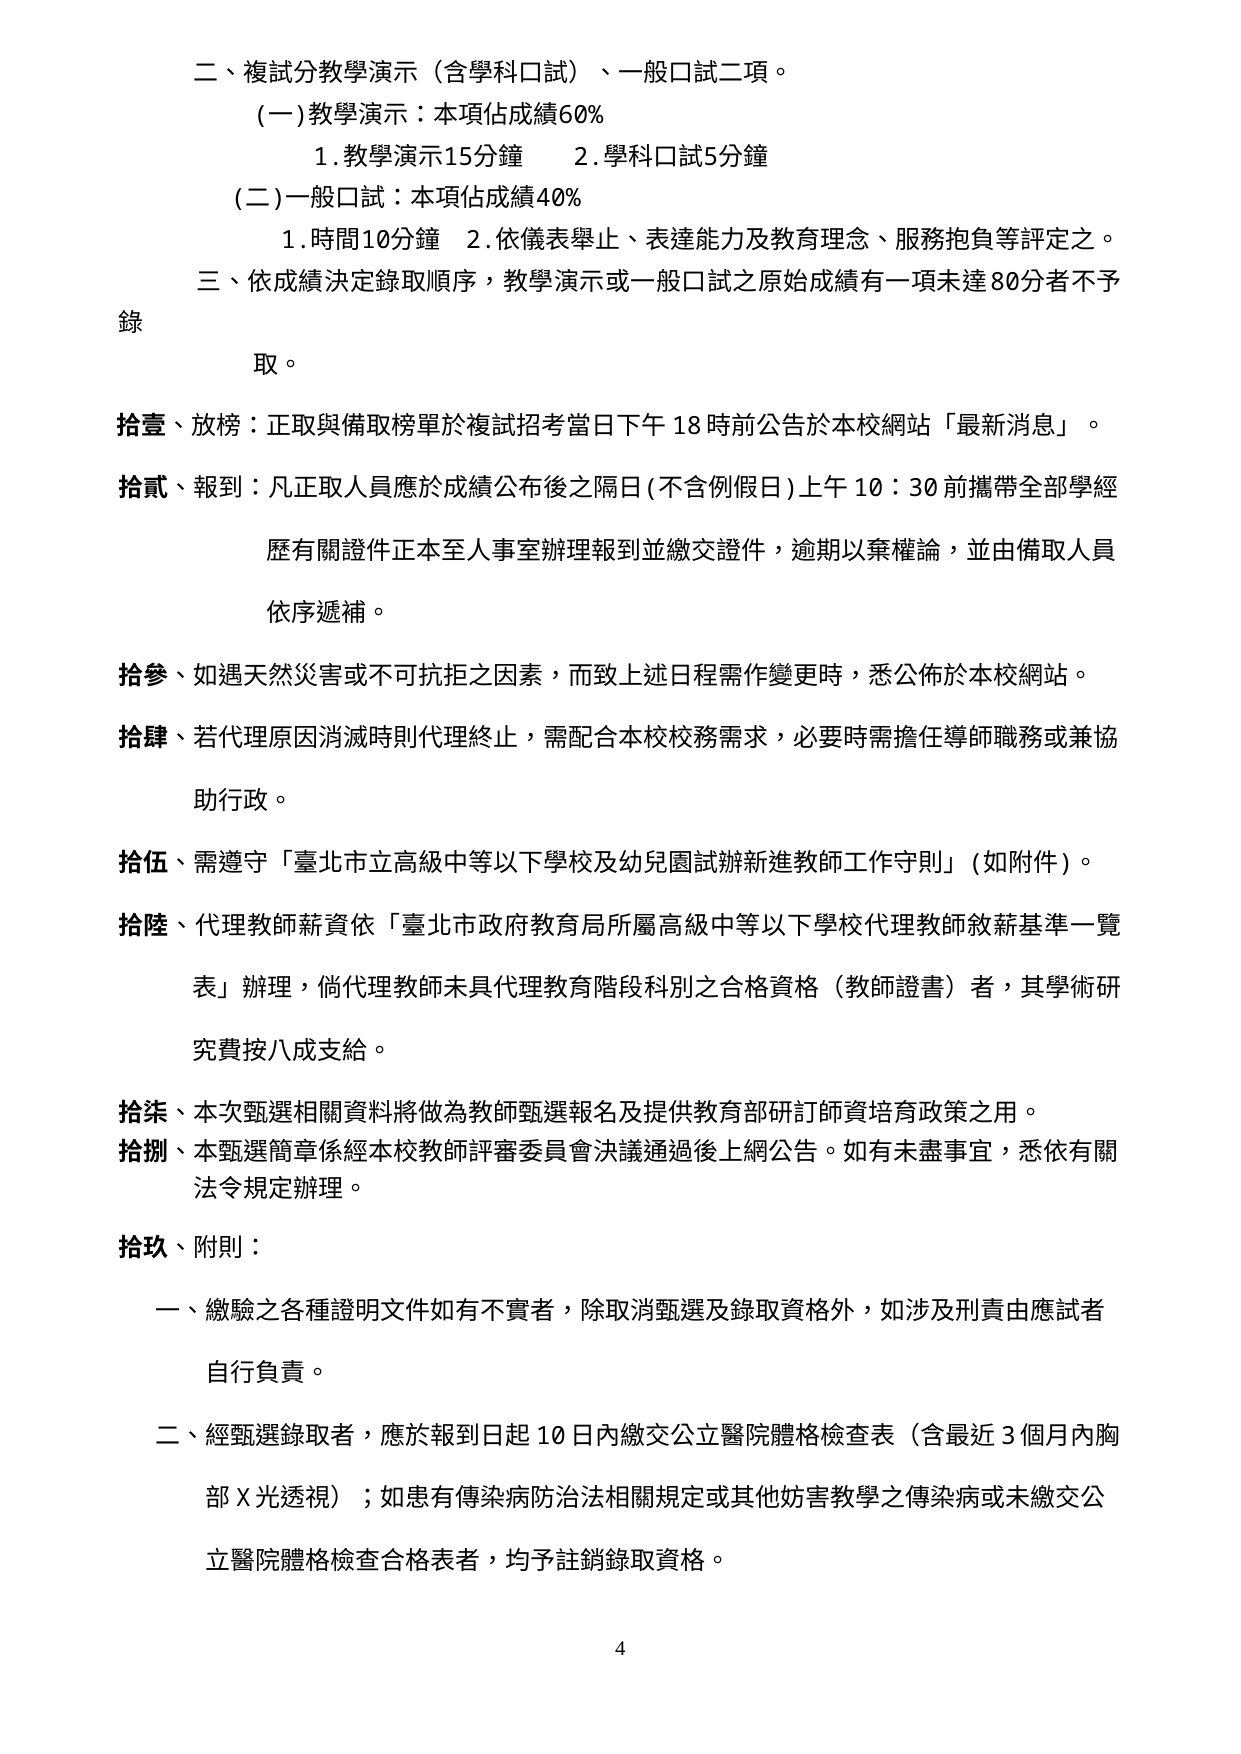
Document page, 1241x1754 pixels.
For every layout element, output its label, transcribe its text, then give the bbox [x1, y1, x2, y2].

text 拾柒、本次甄選相關資料將做為教師甄選報名及提供教育部研訂師資培育政策之用。 [118, 1069, 1122, 1132]
text 拾貳、報到：凡正取人員應於成績公布後之隔日(不含例假日)上午10：30前攜帶全部學經歷有關證件正本至人事室辦理報到並繳交證件，逾期以棄權論，並由備取人員依序遞補。 [118, 444, 1122, 632]
text (一)教學演示：本項佔成績60% [118, 90, 1122, 132]
text 拾陸、代理教師薪資依「臺北市政府教育局所屬高級中等以下學校代理教師敘薪基準一覽表」辦理，倘代理教師未具代理教育階段科別之合格資格（教師證書）者，其學術研究費按八成支給。 [118, 882, 1122, 1069]
text 拾壹、放榜：正取與備取榜單於複試招考當日下午18時前公告於本校網站「最新消息」。 [117, 382, 1122, 444]
text 一、繳驗之各種證明文件如有不實者，除取消甄選及錄取資格外，如涉及刑責由應試者自行負責。 [156, 1267, 1122, 1392]
text 三、依成績決定錄取順序，教學演示或一般口試之原始成績有一項未達80分者不予錄 [118, 257, 1122, 340]
text 二、經甄選錄取者，應於報到日起10日內繳交公立醫院體格檢查表（含最近3個月內胸部X光透視）；如患有傳染病防治法相關規定或其他妨害教學之傳染病或未繳交公立醫院體格檢查合格表者，均予註銷錄取資格。 [156, 1392, 1122, 1579]
text 二、複試分教學演示（含學科口試）、一般口試二項。 [118, 48, 1122, 90]
text (二)一般口試：本項佔成績40% [231, 173, 1122, 215]
text 1.教學演示15分鐘 2.學科口試5分鐘 [118, 132, 1122, 173]
text 拾伍、需遵守「臺北市立高級中等以下學校及幼兒園試辦新進教師工作守則」(如附件)。 [118, 819, 1122, 882]
text 拾參、如遇天然災害或不可抗拒之因素，而致上述日程需作變更時，悉公佈於本校網站。 [118, 632, 1122, 694]
text 1.時間10分鐘 2.依儀表舉止、表達能力及教育理念、服務抱負等評定之。 [118, 215, 1122, 257]
text 拾玖、附則： [118, 1204, 1122, 1267]
text 拾肆、若代理原因消滅時則代理終止，需配合本校校務需求，必要時需擔任導師職務或兼協助行政。 [118, 694, 1122, 819]
text 取。 [118, 340, 1122, 382]
text 拾捌、本甄選簡章係經本校教師評審委員會決議通過後上網公告。如有未盡事宜，悉依有關法令規定辦理。 [118, 1132, 1122, 1204]
